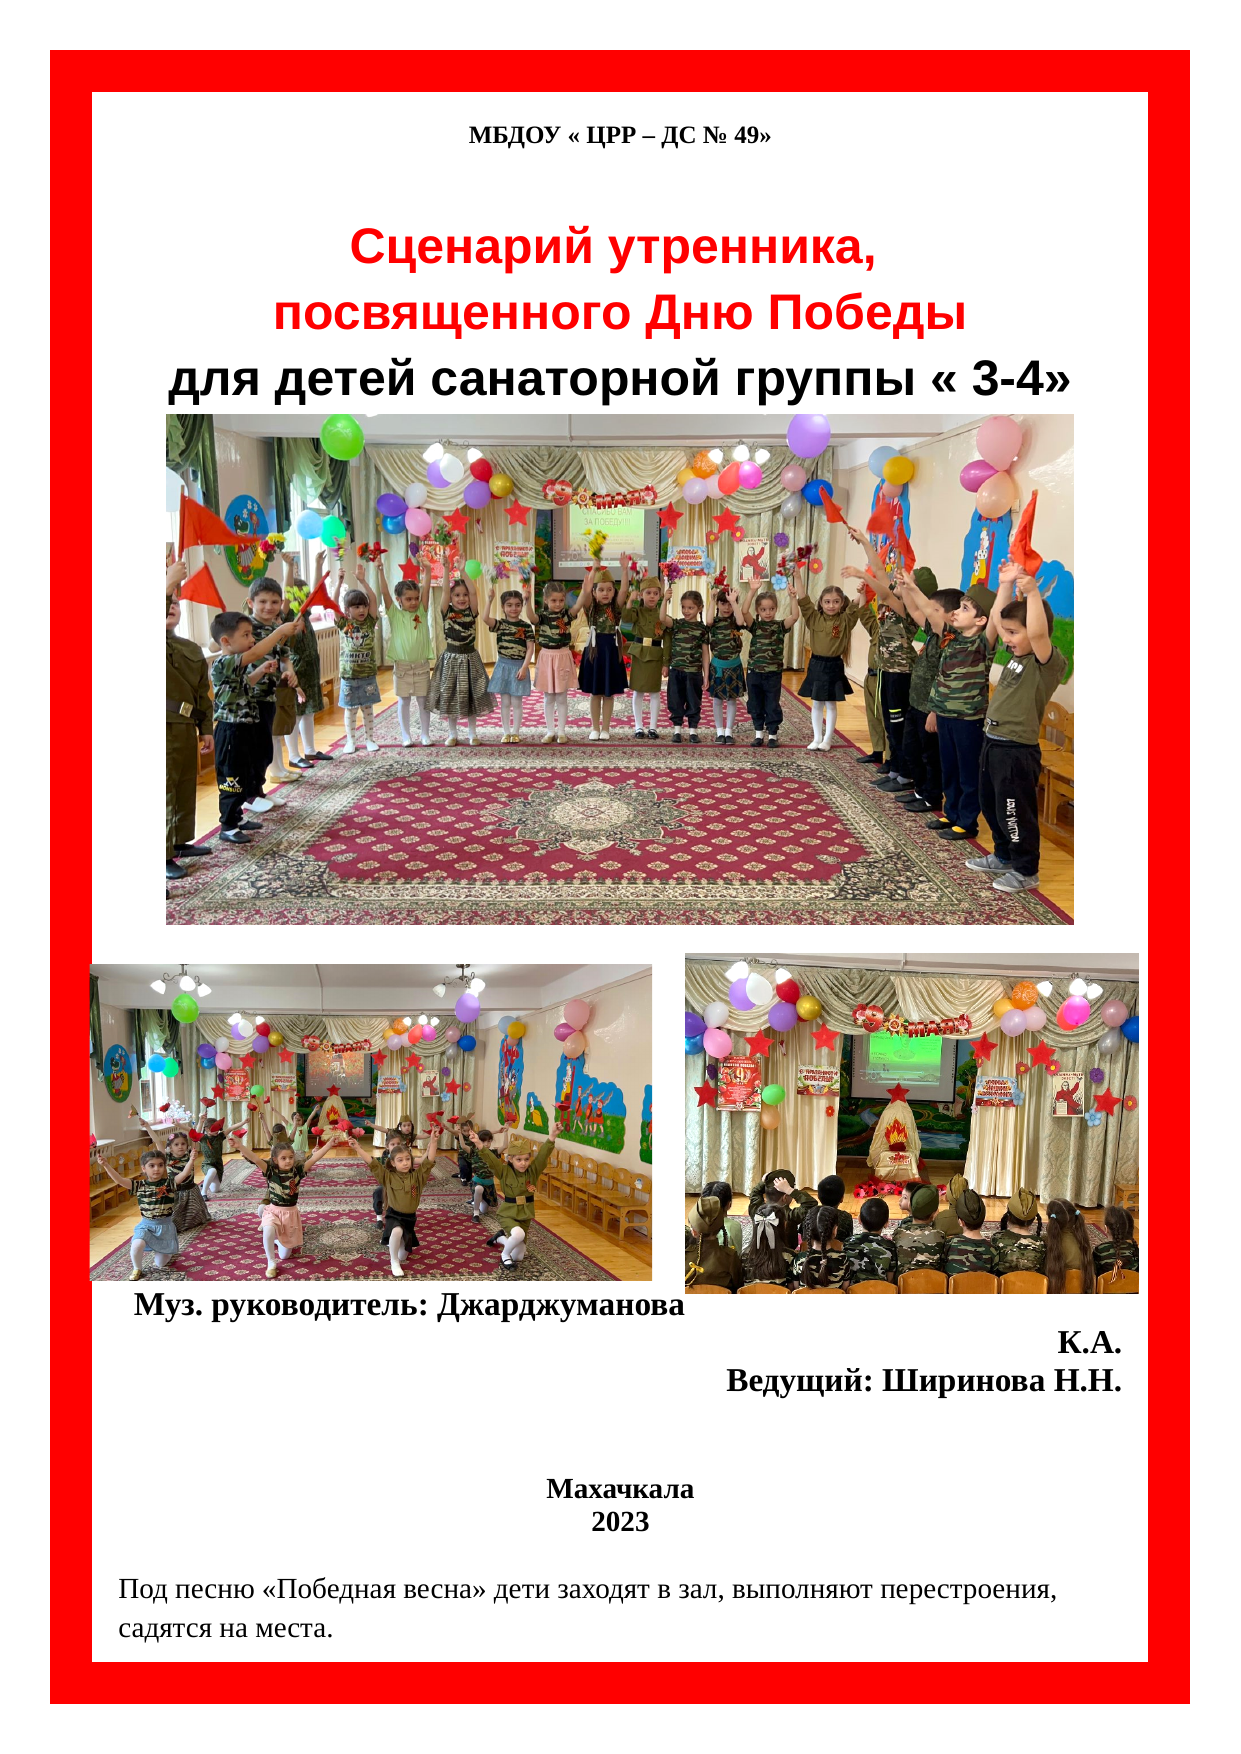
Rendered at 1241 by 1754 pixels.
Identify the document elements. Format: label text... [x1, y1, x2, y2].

text для детей санаторной группы « 3-4» [118, 348, 1122, 406]
text 2023 [118, 1504, 1122, 1538]
text Ведущий: Ширинова Н.Н. [118, 1361, 1122, 1399]
text посвященного Дню Победы [118, 282, 1122, 340]
text Сценарий утренника, [118, 216, 1122, 274]
text Муз. руководитель: Джарджуманова К.А. [118, 1092, 1122, 1361]
text Под песню «Победная весна» дети заходят в зал, выполняют перестроения, садятся на места. [118, 1571, 1122, 1643]
text Махачкала [118, 1471, 1122, 1504]
text МБДОУ « ЦРР – ДС № 49» [118, 120, 1122, 149]
